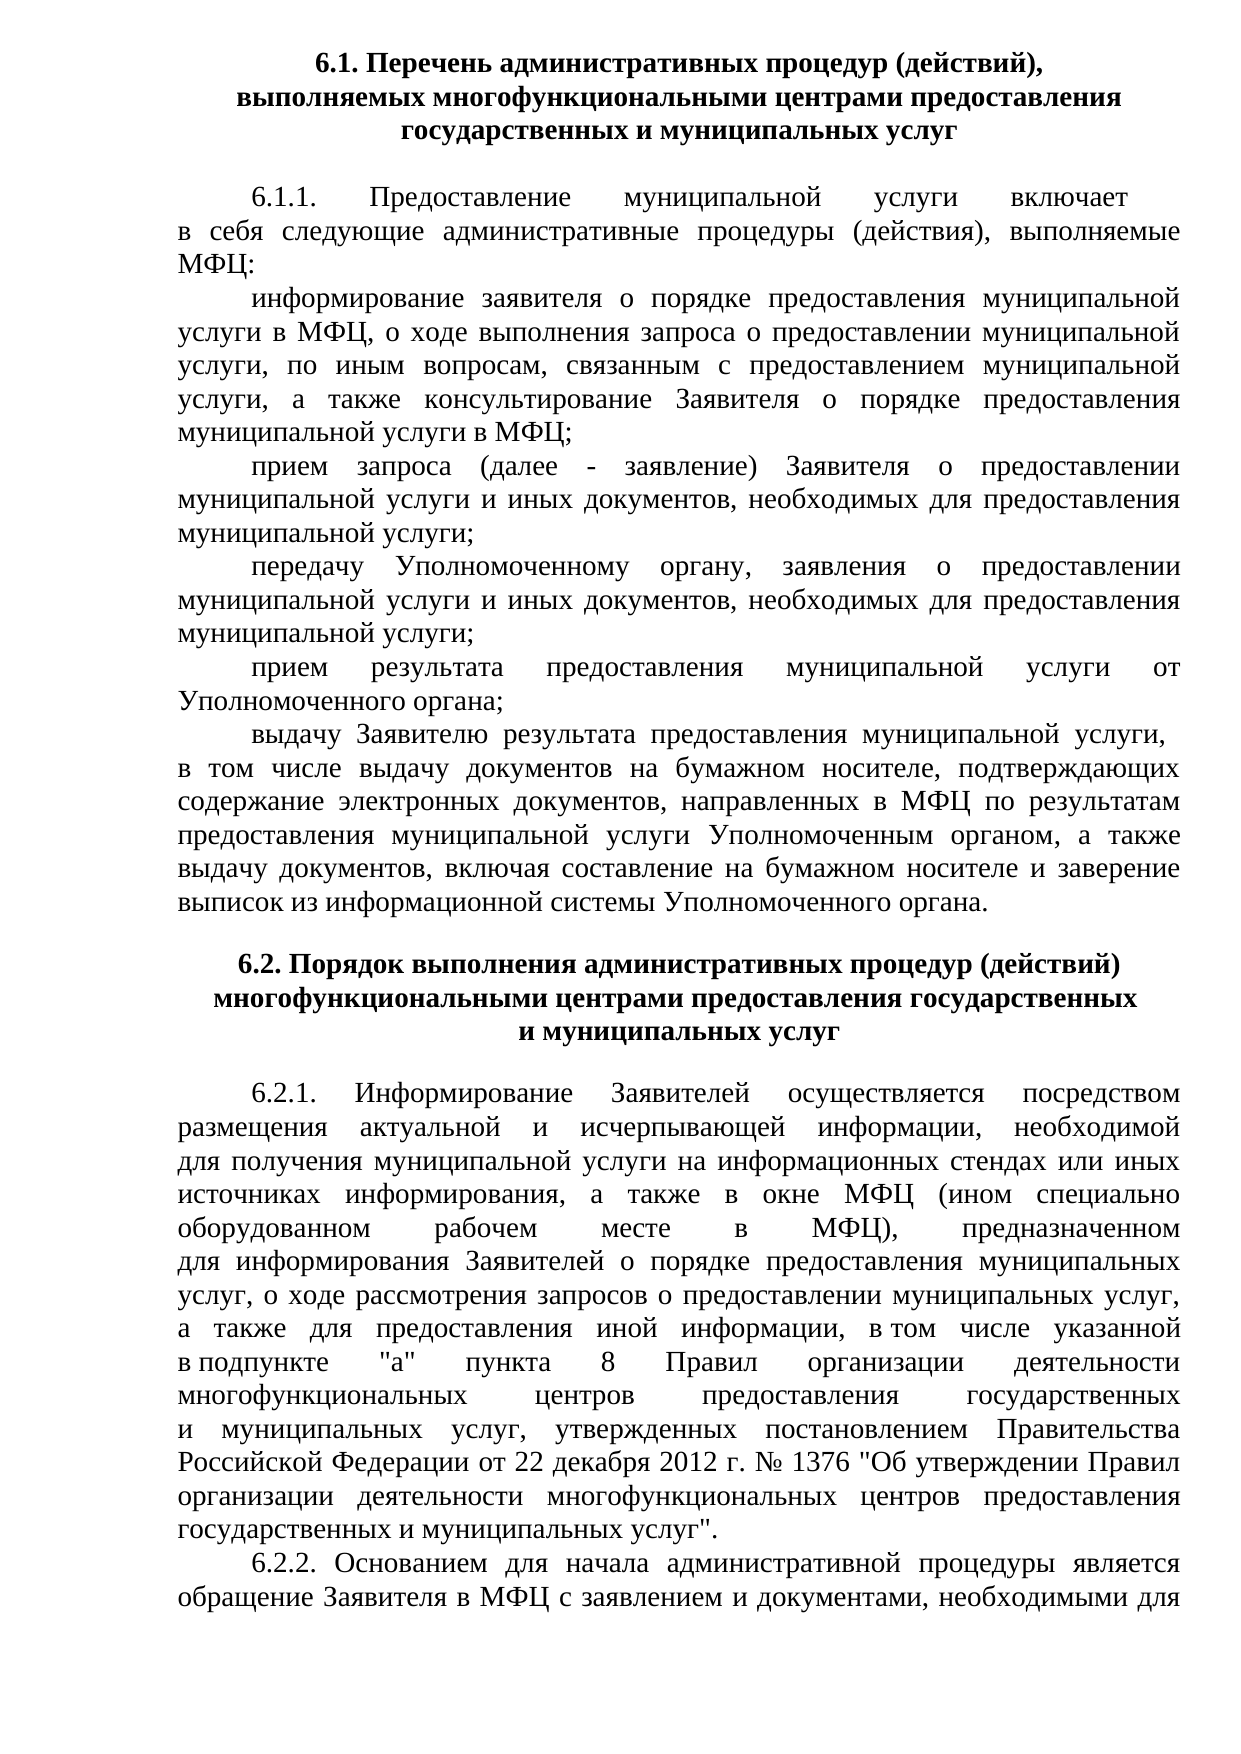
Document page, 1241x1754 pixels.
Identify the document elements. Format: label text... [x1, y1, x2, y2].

text передачу Уполномоченному органу, заявления о предоставлении муниципальной услуги и иных документов, необходимых для предоставления муниципальной услуги; [177, 548, 1181, 649]
text выдачу Заявителю результата предоставления муниципальной услуги, в том числе выдачу документов на бумажном носителе, подтверждающих содержание электронных документов, направленных в МФЦ по результатам предоставления муниципальной услуги Уполномоченным органом, а также выдачу документов, включая составление на бумажном носителе и заверение выписок из информационной системы Уполномоченного органа. [177, 716, 1181, 917]
text 6.2. Порядок выполнения административных процедур (действий) многофункциональными центрами предоставления государственных и муниципальных услуг [177, 946, 1181, 1047]
text выполняемых многофункциональными центрами предоставления государственных и муниципальных услуг [177, 79, 1181, 146]
text прием результата предоставления муниципальной услуги от Уполномоченного органа; [177, 649, 1181, 716]
text 6.2.2. Основанием для начала административной процедуры является обращение Заявителя в МФЦ с заявлением и документами, необходимыми для [177, 1545, 1181, 1612]
text информирование заявителя о порядке предоставления муниципальной услуги в МФЦ, о ходе выполнения запроса о предоставлении муниципальной услуги, по иным вопросам, связанным с предоставлением муниципальной услуги, а также консультирование Заявителя о порядке предоставления муниципальной услуги в МФЦ; [177, 280, 1181, 448]
text 6.1. Перечень административных процедур (действий), [177, 45, 1181, 79]
text 6.2.1. Информирование Заявителей осуществляется посредством размещения актуальной и исчерпывающей информации, необходимой для получения муниципальной услуги на информационных стендах или иных источниках информирования, а также в окне МФЦ (ином специально оборудованном рабочем месте в МФЦ), предназначенном для информирования Заявителей о порядке предоставления муниципальных услуг, о ходе рассмотрения запросов о предоставлении муниципальных услуг, а также для предоставления иной информации, в том числе указанной в подпункте "а" пункта 8 Правил организации деятельности многофункциональных центров предоставления государственных и муниципальных услуг, утвержденных постановлением Правительства Российской Федерации от 22 декабря 2012 г. № 1376 "Об утверждении Правил организации деятельности многофункциональных центров предоставления государственных и муниципальных услуг". [177, 1076, 1181, 1545]
text прием запроса (далее - заявление) Заявителя о предоставлении муниципальной услуги и иных документов, необходимых для предоставления муниципальной услуги; [177, 448, 1181, 548]
text 6.1.1. Предоставление муниципальной услуги включает в себя следующие административные процедуры (действия), выполняемые МФЦ: [177, 179, 1181, 280]
